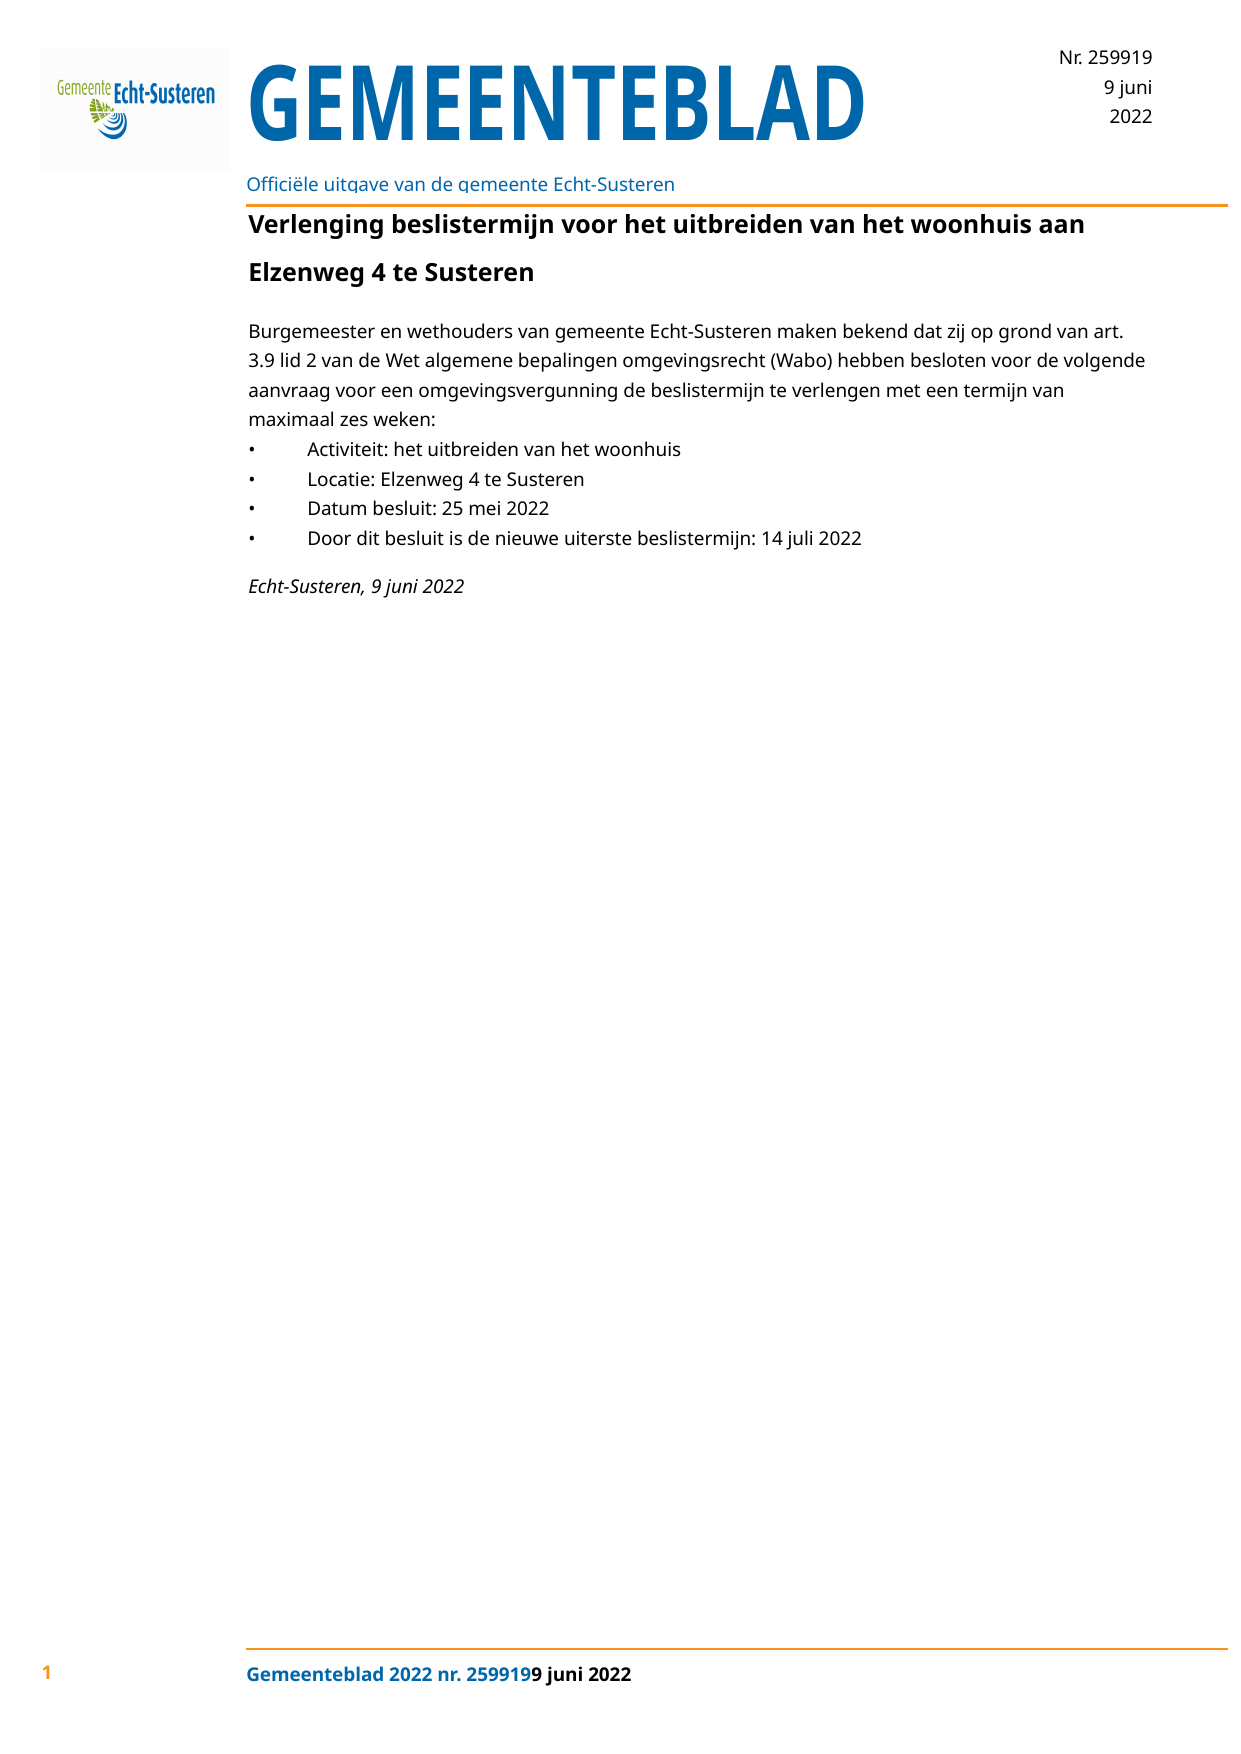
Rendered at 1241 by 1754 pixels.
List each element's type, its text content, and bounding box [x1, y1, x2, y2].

text Echt-Susteren, 9 juni 2022 [248, 573, 1152, 598]
text Burgemeester en wethouders van gemeente Echt-Susteren maken bekend dat zij op grond van art. 3.9 lid 2 van de Wet algemene bepalingen omgevingsrecht (Wabo) hebben besloten voor de volgende aanvraag voor een omgevingsvergunning de beslistermijn te verlengen met een termijn van maximaal zes weken: [248, 318, 1152, 432]
list Locatie: Elzenweg 4 te Susteren [248, 466, 1152, 492]
picture [41, 47, 231, 172]
text Verlenging beslistermijn voor het uitbreiden van het woonhuis aan Elzenweg 4 te Susteren [248, 207, 1152, 288]
list Door dit besluit is de nieuwe uiterste beslistermijn: 14 juli 2022 [248, 525, 1152, 551]
list Datum besluit: 25 mei 2022 [248, 495, 1152, 521]
list Activiteit: het uitbreiden van het woonhuis [248, 436, 1152, 462]
